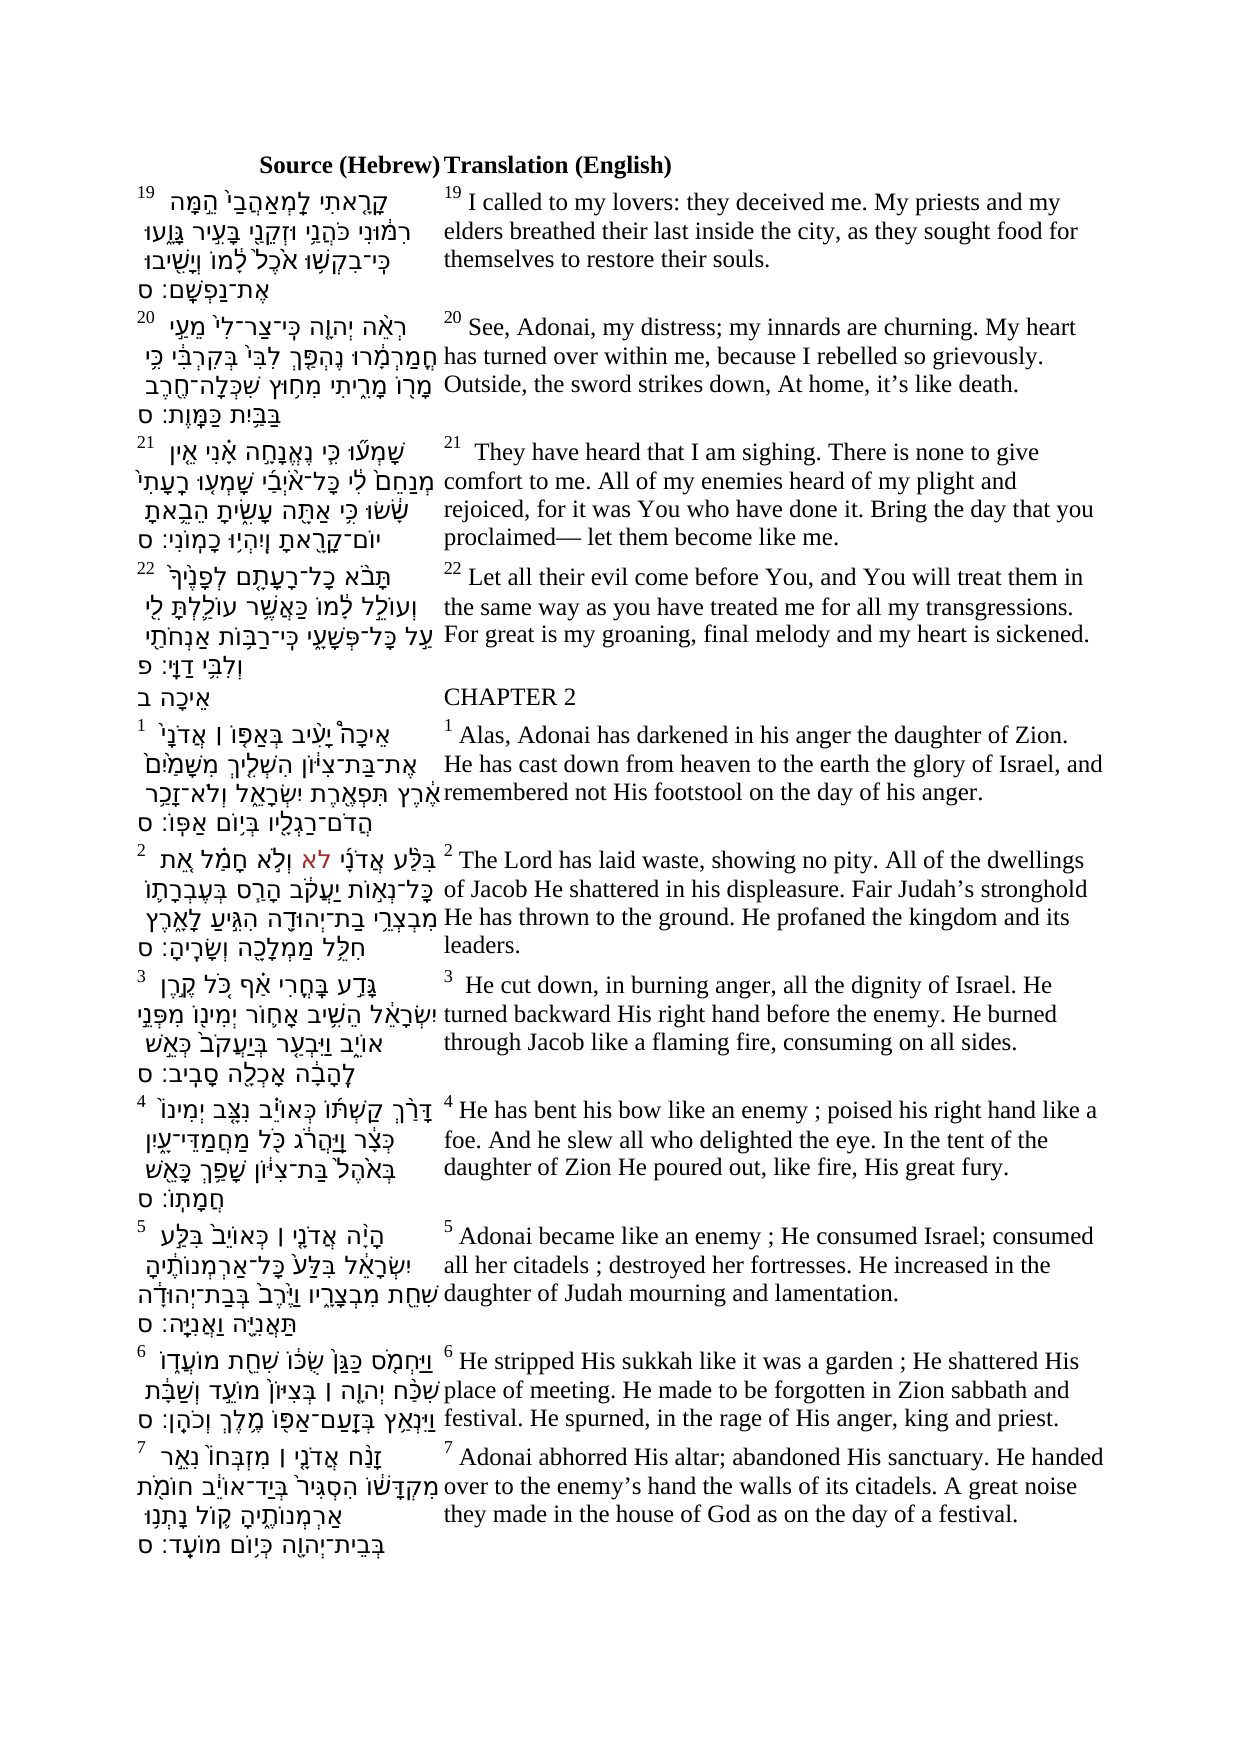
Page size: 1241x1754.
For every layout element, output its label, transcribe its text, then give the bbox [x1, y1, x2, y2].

table_cell CHAPTER 2 [442, 682, 1105, 714]
table_cell 5 Adonai became like an enemy ; He consumed Israel; consumed all her citadels ; destroyed her fortresses. He increased in the daughter of Judah mourning and lamentation. [442, 1215, 1105, 1340]
table_cell 19 קָרָ֤אתִי לַֽמְאַהֲבַי֙ הֵ֣מָּה רִמּ֔וּנִי כֹּהֲנַ֥י וּזְקֵנַ֖י בָּעִ֣יר גָּוָ֑עוּ כִּֽי־בִקְשׁ֥וּ אֹ֙כֶל֙ לָ֔מוֹ וְיָשִׁ֖יבוּ אֶת־נַפְשָֽׁם׃ ס [135, 181, 442, 306]
table_cell 20 רְאֵ֨ה יְהוָ֤ה כִּֽי־צַר־לִי֙ מֵעַ֣י חֳמַרְמָ֔רוּ נֶהְפַּ֤ךְ לִבִּי֙ בְּקִרְבִּ֔י כִּ֥י מָר֖וֹ מָרִ֑יתִי מִח֥וּץ שִׁכְּלָה־חֶ֖רֶב בַּבַּ֥יִת כַּמָּֽוֶת׃ ס [135, 306, 442, 431]
table_cell 22 Let all their evil come before You, and You will treat them in the same way as you have treated me for all my transgressions. For great is my groaning, final melody and my heart is sickened. [442, 556, 1105, 682]
table_cell 1 Alas, Adonai has darkened in his anger the daughter of Zion. He has cast down from heaven to the earth the glory of Israel, and remembered not His footstool on the day of his anger. [442, 714, 1105, 839]
table_cell 1 אֵיכָה֩ יָעִ֨יב בְּאַפּ֤וֹ ׀ אֲדֹנָי֙ אֶת־בַּת־צִיּ֔וֹן הִשְׁלִ֤יךְ מִשָּׁמַ֙יִם֙ אֶ֔רֶץ תִּפְאֶ֖רֶת יִשְׂרָאֵ֑ל וְלֹא־זָכַ֥ר הֲדֹם־רַגְלָ֖יו בְּי֥וֹם אַפּֽוֹ׃ ס [135, 714, 442, 839]
table_cell 6 He stripped His sukkah like it was a garden ; He shattered His place of meeting. He made to be forgotten in Zion sabbath and festival. He spurned, in the rage of His anger, king and priest. [442, 1340, 1105, 1436]
table_cell 21 שָׁמְע֞וּ כִּ֧י נֶאֱנָחָ֣ה אָ֗נִי אֵ֤ין מְנַחֵם֙ לִ֔י כָּל־אֹ֨יְבַ֜י שָׁמְע֤וּ רָֽעָתִי֙ שָׂ֔שׂוּ כִּ֥י אַתָּ֖ה עָשִׂ֑יתָ הֵבֵ֥אתָ יוֹם־קָרָ֖אתָ וְיִֽהְי֥וּ כָמֽוֹנִי׃ ס [135, 431, 442, 556]
table_cell 4 דָּרַ֨ךְ קַשְׁתּ֜וֹ כְּאוֹיֵ֗ב נִצָּ֤ב יְמִינוֹ֙ כְּצָ֔ר וַֽיַּהֲרֹ֔ג כֹּ֖ל מַחֲמַדֵּי־עָ֑יִן בְּאֹ֙הֶל֙ בַּת־צִיּ֔וֹן שָׁפַ֥ךְ כָּאֵ֖שׁ חֲמָתֽוֹ׃ ס [135, 1090, 442, 1215]
table_cell 21 They have heard that I am sighing. There is none to give comfort to me. All of my enemies heard of my plight and rejoiced, for it was You who have done it. Bring the day that you proclaimed–– let them become like me. [442, 431, 1105, 556]
table_cell 5 הָיָ֨ה אֲדֹנָ֤י ׀ כְּאוֹיֵב֙ בִּלַּ֣ע יִשְׂרָאֵ֔ל בִּלַּע֙ כָּל־אַרְמְנוֹתֶ֔יהָ שִׁחֵ֖ת מִבְצָרָ֑יו וַיֶּ֙רֶב֙ בְּבַת־יְהוּדָ֔ה תַּאֲנִיָּ֖ה וַאֲנִיָּֽה׃ ס [135, 1215, 442, 1340]
table_cell 4 He has bent his bow like an enemy ; poised his right hand like a foe. And he slew all who delighted the eye. In the tent of the daughter of Zion He poured out, like fire, His great fury. [442, 1090, 1105, 1215]
table_cell 22 תָּבֹ֨א כָל־רָעָתָ֤ם לְפָנֶ֙יךָ֙ וְעוֹלֵ֣ל לָ֔מוֹ כַּאֲשֶׁ֥ר עוֹלַ֛לְתָּ לִ֖י עַ֣ל כָּל־פְּשָׁעָ֑י כִּֽי־רַבּ֥וֹת אַנְחֹתַ֖י וְלִבִּ֥י דַוָּֽי׃ פ [135, 556, 442, 682]
table_cell 7 זָנַ֨ח אֲדֹנָ֤י ׀ מִזְבְּחוֹ֙ נִאֵ֣ר מִקְדָּשׁ֔וֹ הִסְגִּיר֙ בְּיַד־אוֹיֵ֔ב חוֹמֹ֖ת אַרְמְנוֹתֶ֑יהָ ק֛וֹל נָתְנ֥וּ בְּבֵית־יְהוָ֖ה כְּי֥וֹם מוֹעֵֽד׃ ס [135, 1436, 442, 1561]
table_cell 20 See, Adonai, my distress; my innards are churning. My heart has turned over within me, because I rebelled so grievously. Outside, the sword strikes down, At home, it’s like death. [442, 306, 1105, 431]
table_cell 6 וַיַּחְמֹ֤ס כַּגַּן֙ שֻׂכּ֔וֹ שִׁחֵ֖ת מוֹעֲד֑וֹ שִׁכַּ֨ח יְהוָ֤ה ׀ בְּצִיּוֹן֙ מוֹעֵ֣ד וְשַׁבָּ֔ת וַיִּנְאַ֥ץ בְּזַֽעַם־אַפּ֖וֹ מֶ֥לֶךְ וְכֹהֵֽן׃ ס [135, 1340, 442, 1436]
table_cell 7 Adonai abhorred His altar; abandoned His sanctuary. He handed over to the enemy’s hand the walls of its citadels. A great noise they made in the house of God as on the day of a festival. [442, 1436, 1105, 1561]
table_cell 19 I called to my lovers: they deceived me. My priests and my elders breathed their last inside the city, as they sought food for themselves to restore their souls. [442, 181, 1105, 306]
table_cell 3 גָּדַ֣ע בָּֽחֳרִי אַ֗ף כֹּ֚ל קֶ֣רֶן יִשְׂרָאֵ֔ל הֵשִׁ֥יב אָח֛וֹר יְמִינ֖וֹ מִפְּנֵ֣י אוֹיֵ֑ב וַיִּבְעַ֤ר בְּיַעֲקֹב֙ כְּאֵ֣שׁ לֶֽהָבָ֔ה אָכְלָ֖ה סָבִֽיב׃ ס [135, 964, 442, 1089]
table_cell 2 The Lord has laid waste, showing no pity. All of the dwellings of Jacob He shattered in his displeasure. Fair Judah’s stronghold He has thrown to the ground. He profaned the kingdom and its leaders. [442, 839, 1105, 964]
table_cell 3 He cut down, in burning anger, all the dignity of Israel. He turned backward His right hand before the enemy. He burned through Jacob like a flaming fire, consuming on all sides. [442, 964, 1105, 1089]
table_header Translation (English) [442, 150, 1105, 181]
table_cell אֵיכָה ב [135, 682, 442, 714]
table_header Source (Hebrew) [135, 150, 442, 181]
table_cell 2 בִּלַּ֨ע אֲדֹנָ֜י לא וְלֹ֣א חָמַ֗ל אֵ֚ת כָּל־נְא֣וֹת יַעֲקֹ֔ב הָרַ֧ס בְּעֶבְרָת֛וֹ מִבְצְרֵ֥י בַת־יְהוּדָ֖ה הִגִּ֣יעַ לָאָ֑רֶץ חִלֵּ֥ל מַמְלָכָ֖ה וְשָׂרֶֽיהָ׃ ס [135, 839, 442, 964]
